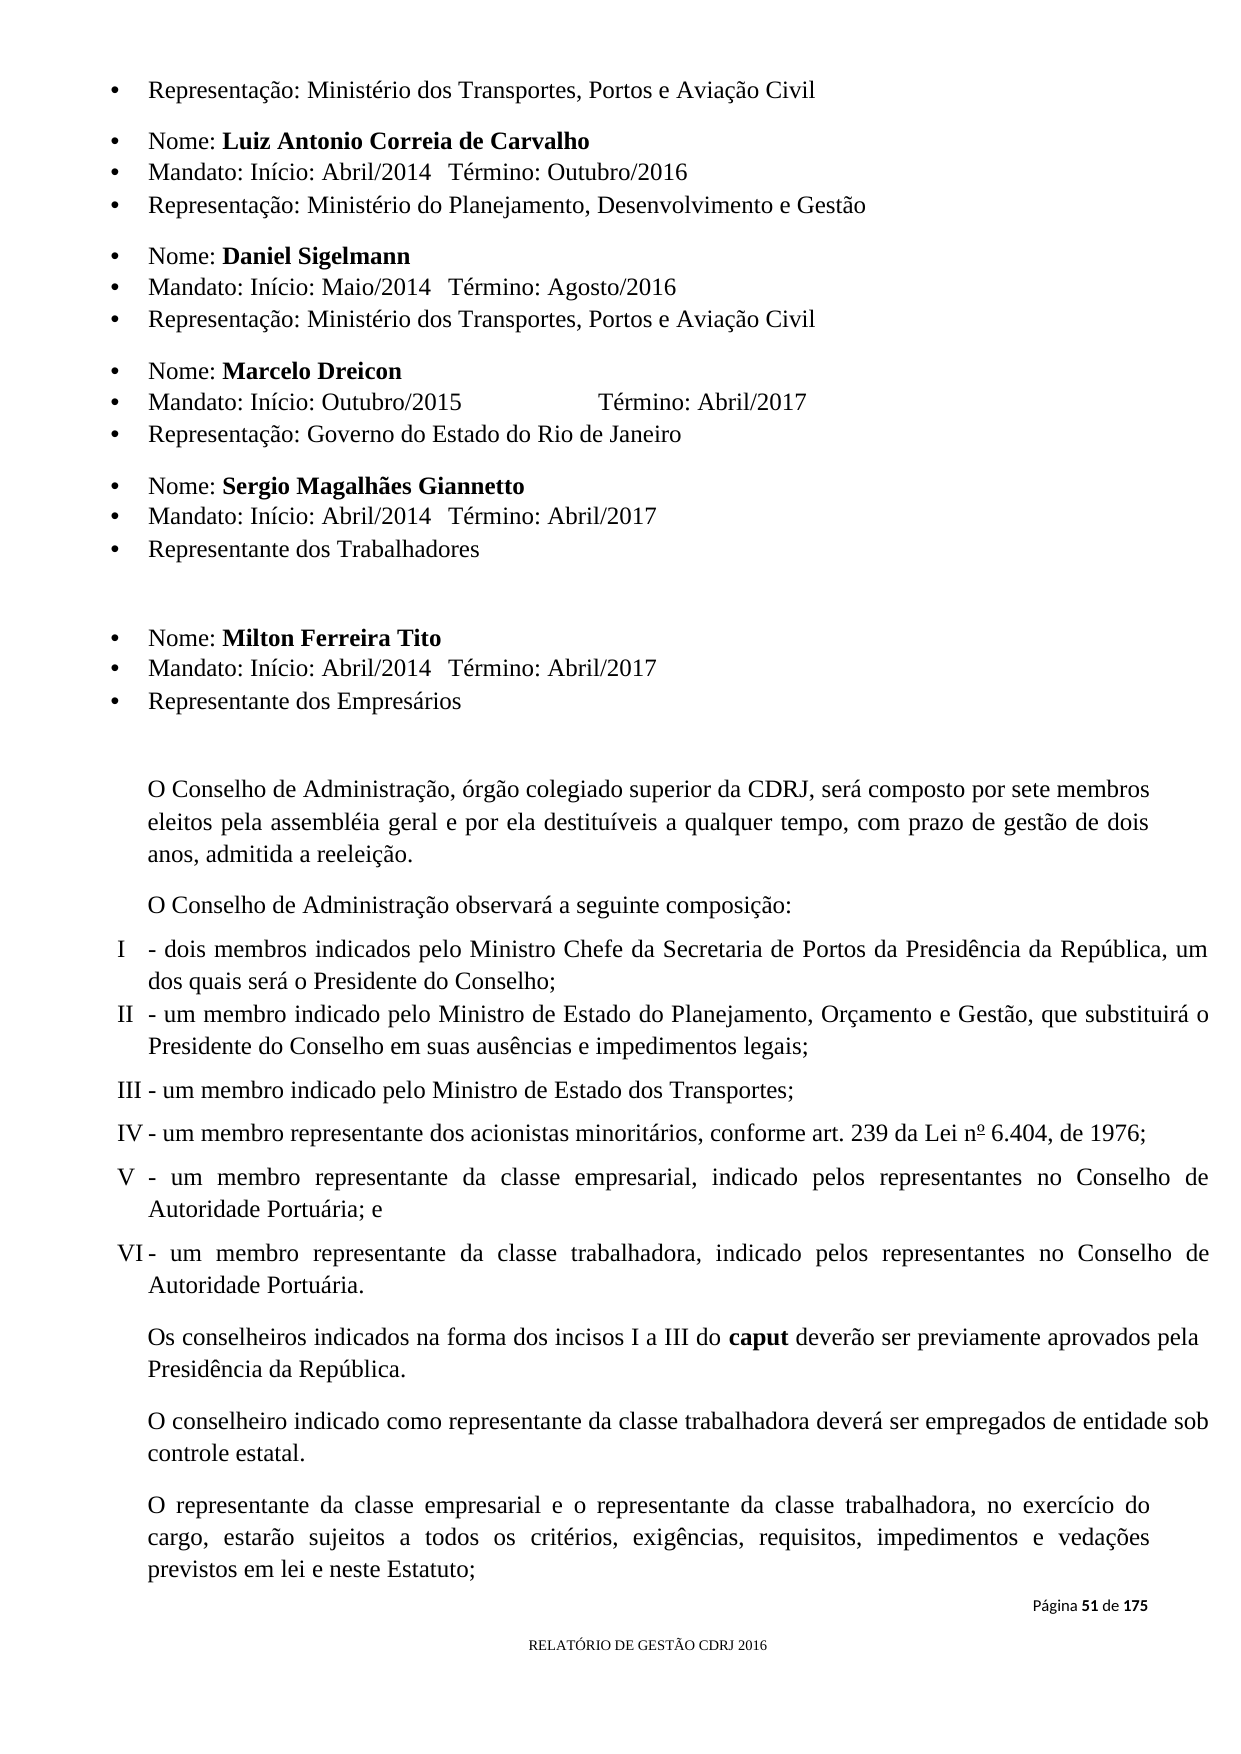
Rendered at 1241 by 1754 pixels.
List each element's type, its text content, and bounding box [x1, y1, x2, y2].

list Nome: Luiz Antonio Correia de Carvalho [110, 126, 1210, 155]
list - dois membros indicados pelo Ministro Chefe da Secretaria de Portos da Presidência da República, um dos quais será o Presidente do Conselho; [117, 934, 1210, 995]
list - um membro representante da classe empresarial, indicado pelos representantes no Conselho de Autoridade Portuária; e [117, 1162, 1210, 1223]
list Representação: Governo do Estado do Rio de Janeiro [110, 419, 1210, 448]
list Nome: Daniel Sigelmann [110, 241, 1210, 270]
list - um membro indicado pelo Ministro de Estado dos Transportes; [117, 1075, 1210, 1103]
list Mandato: Início: Outubro/2015 Término: Abril/2017 [110, 386, 1210, 415]
list - um membro representante da classe trabalhadora, indicado pelos representantes no Conselho de Autoridade Portuária. [117, 1238, 1210, 1298]
list Mandato: Início: Abril/2014 Término: Abril/2017 [110, 501, 1210, 530]
list Nome: Milton Ferreira Tito [110, 622, 1210, 651]
list Mandato: Início: Abril/2014 Término: Outubro/2016 [110, 157, 1210, 186]
list Nome: Sergio Magalhães Giannetto [110, 471, 1210, 499]
list Representação: Ministério dos Transportes, Portos e Aviação Civil [110, 304, 1210, 333]
list Representante dos Trabalhadores [110, 534, 1210, 563]
list Nome: Marcelo Dreicon [110, 356, 1210, 385]
text O Conselho de Administração observará a seguinte composição: [147, 891, 1210, 919]
list - um membro indicado pelo Ministro de Estado do Planejamento, Orçamento e Gestão, que substituirá o Presidente do Conselho em suas ausências e impedimentos legais; [117, 999, 1210, 1060]
list Representação: Ministério do Planejamento, Desenvolvimento e Gestão [110, 190, 1210, 218]
text O representante da classe empresarial e o representante da classe trabalhadora, no exercício do cargo, estarão sujeitos a todos os critérios, exigências, requisitos, impedimentos e vedações previstos em lei e neste Estatuto; [147, 1490, 1151, 1583]
text Os conselheiros indicados na forma dos incisos I a III do caput deverão ser previamente aprovados pela Presidência da República. [147, 1322, 1199, 1383]
list Mandato: Início: Maio/2014 Término: Agosto/2016 [110, 272, 1210, 301]
text O conselheiro indicado como representante da classe trabalhadora deverá ser empregados de entidade sob controle estatal. [147, 1406, 1210, 1467]
list Mandato: Início: Abril/2014 Término: Abril/2017 [110, 653, 1210, 682]
list Representação: Ministério dos Transportes, Portos e Aviação Civil [110, 75, 1210, 104]
list Representante dos Empresários [110, 686, 1210, 715]
list - um membro representante dos acionistas minoritários, conforme art. 239 da Lei nº 6.404, de 1976; [117, 1118, 1210, 1147]
text O Conselho de Administração, órgão colegiado superior da CDRJ, será composto por sete membros eleitos pela assembléia geral e por ela destituíveis a qualquer tempo, com prazo de gestão de dois anos, admitida a reeleição. [147, 774, 1151, 867]
